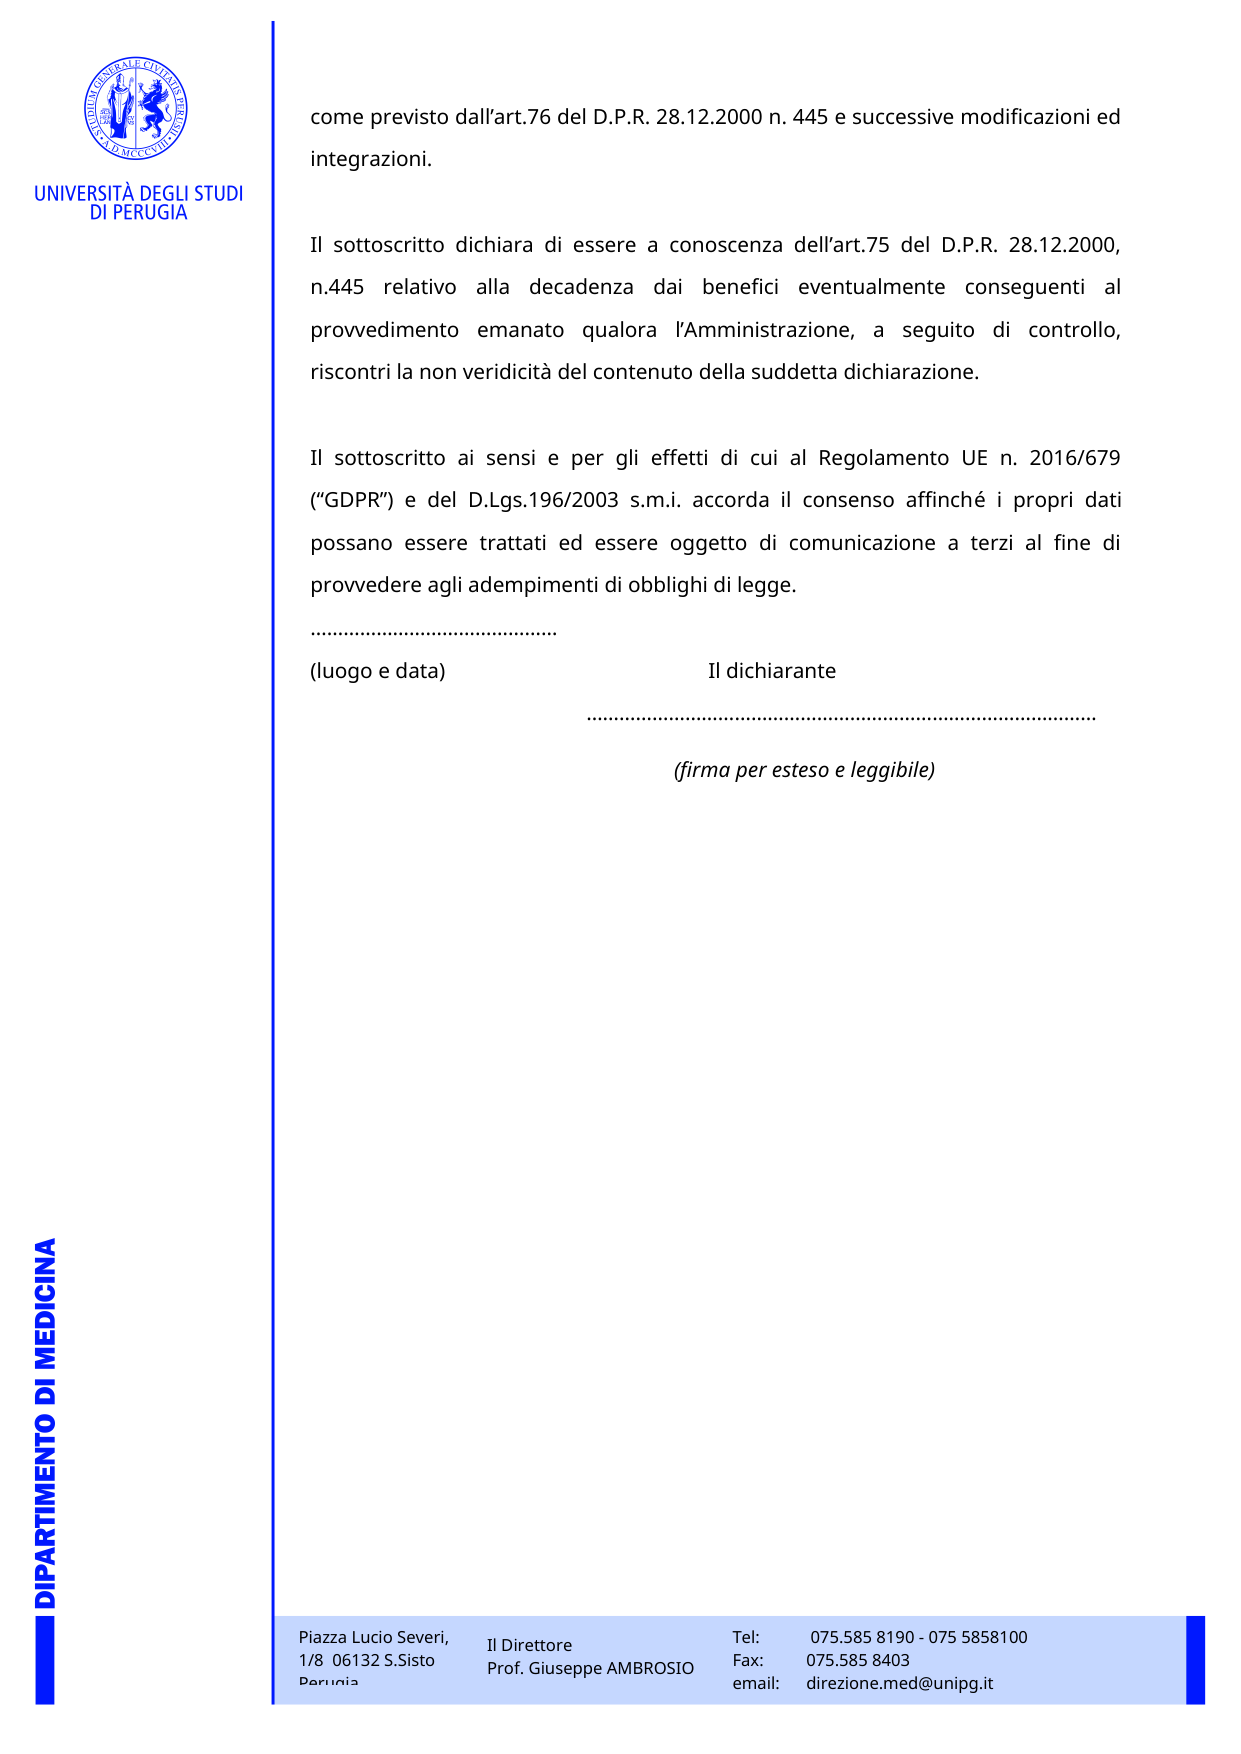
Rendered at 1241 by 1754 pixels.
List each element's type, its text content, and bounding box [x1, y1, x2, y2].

text (firma per esteso e leggibile) [310, 755, 1122, 784]
text (luogo e data) Il dichiarante [310, 656, 1122, 684]
text Il sottoscritto dichiara di essere a conoscenza dell’art.75 del D.P.R. 28.12.2000, n.445 relativo alla decadenza dai benefici eventualmente conseguenti al provvedimento emanato qualora l’Amministrazione, a seguito di controllo, riscontri la non veridicità del contenuto della suddetta dichiarazione. [310, 230, 1122, 386]
text Il sottoscritto ai sensi e per gli effetti di cui al Regolamento UE n. 2016/679 (“GDPR”) e del D.Lgs.196/2003 s.m.i. accorda il consenso affinché i propri dati possano essere trattati ed essere oggetto di comunicazione a terzi al fine di provvedere agli adempimenti di obblighi di legge. [310, 443, 1122, 599]
picture [0, 0, 1241, 1740]
text ……………………………………… [310, 613, 1122, 642]
text come previsto dall’art.76 del D.P.R. 28.12.2000 n. 445 e successive modificazioni ed integrazioni. [310, 102, 1122, 173]
text ………………………………………………………………………………… [310, 698, 1122, 727]
